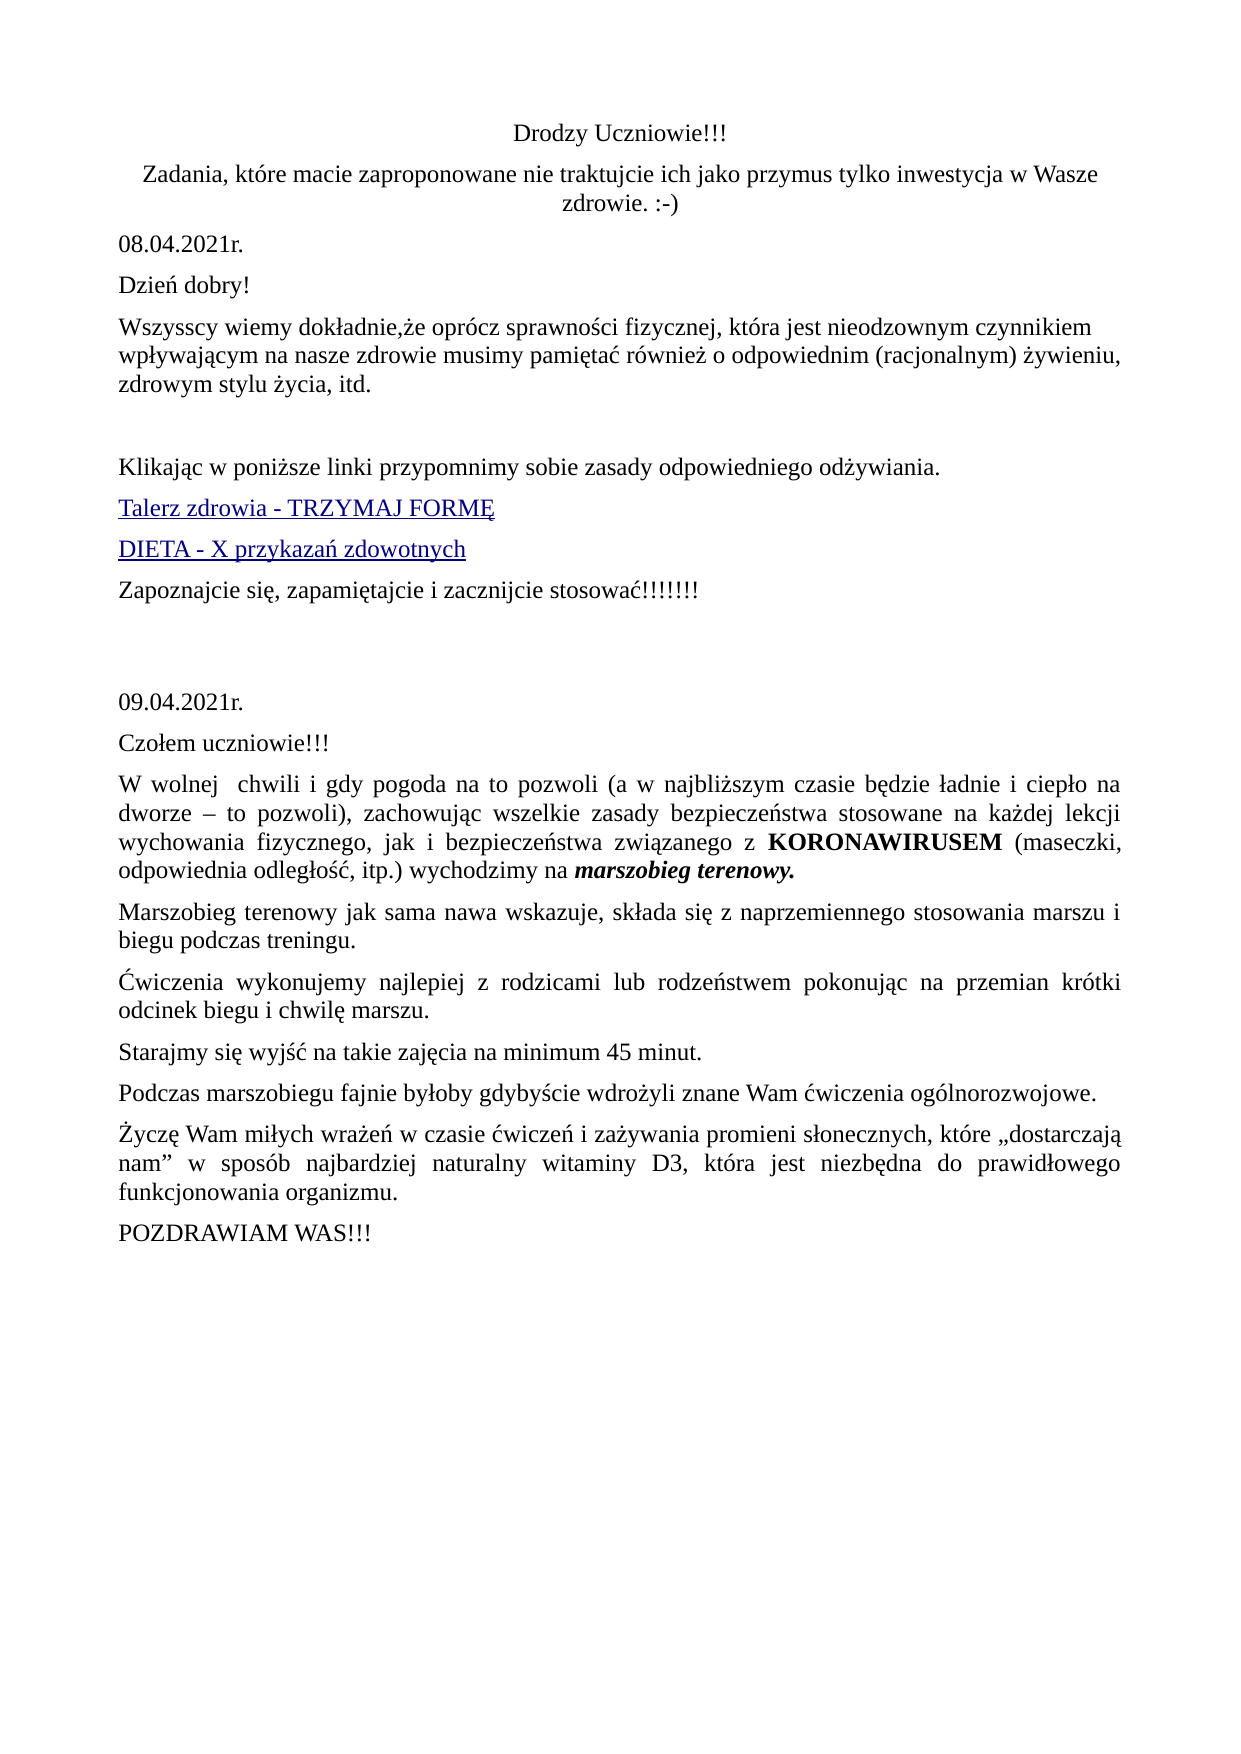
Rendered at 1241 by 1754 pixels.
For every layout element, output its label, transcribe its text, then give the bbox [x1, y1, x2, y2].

text Podczas marszobiegu fajnie byłoby gdybyście wdrożyli znane Wam ćwiczenia ogólnorozwojowe. [118, 1078, 1122, 1107]
text Wszysscy wiemy dokładnie,że oprócz sprawności fizycznej, która jest nieodzownym czynnikiem wpływającym na nasze zdrowie musimy pamiętać również o odpowiednim (racjonalnym) żywieniu, zdrowym stylu życia, itd. [118, 312, 1122, 398]
text Talerz zdrowia - TRZYMAJ FORMĘ [118, 493, 1122, 522]
text Czołem uczniowie!!! [118, 728, 1122, 757]
text Starajmy się wyjść na takie zajęcia na minimum 45 minut. [118, 1037, 1122, 1066]
text Zadania, które macie zaproponowane nie traktujcie ich jako przymus tylko inwestycja w Wasze zdrowie. :-) [118, 159, 1122, 217]
text 09.04.2021r. [118, 687, 1122, 716]
text Drodzy Uczniowie!!! [118, 118, 1122, 147]
text Zapoznajcie się, zapamiętajcie i zacznijcie stosować!!!!!!! [118, 576, 1122, 604]
text 08.04.2021r. [118, 229, 1122, 258]
text Życzę Wam miłych wrażeń w czasie ćwiczeń i zażywania promieni słonecznych, które „dostarczają nam” w sposób najbardziej naturalny witaminy D3, która jest niezbędna do prawidłowego funkcjonowania organizmu. [118, 1119, 1122, 1206]
text Klikając w poniższe linki przypomnimy sobie zasady odpowiedniego odżywiania. [118, 452, 1122, 481]
text Ćwiczenia wykonujemy najlepiej z rodzicami lub rodzeństwem pokonując na przemian krótki odcinek biegu i chwilę marszu. [118, 967, 1122, 1024]
text Dzień dobry! [118, 271, 1122, 299]
text Marszobieg terenowy jak sama nawa wskazuje, składa się z naprzemiennego stosowania marszu i biegu podczas treningu. [118, 897, 1122, 954]
text DIETA - X przykazań zdowotnych [118, 534, 1122, 563]
text POZDRAWIAM WAS!!! [118, 1218, 1122, 1247]
text W wolnej chwili i gdy pogoda na to pozwoli (a w najbliższym czasie będzie ładnie i ciepło na dworze – to pozwoli), zachowując wszelkie zasady bezpieczeństwa stosowane na każdej lekcji wychowania fizycznego, jak i bezpieczeństwa związanego z KORONAWIRUSEM (maseczki, odpowiednia odległość, itp.) wychodzimy na marszobieg terenowy. [118, 769, 1122, 884]
